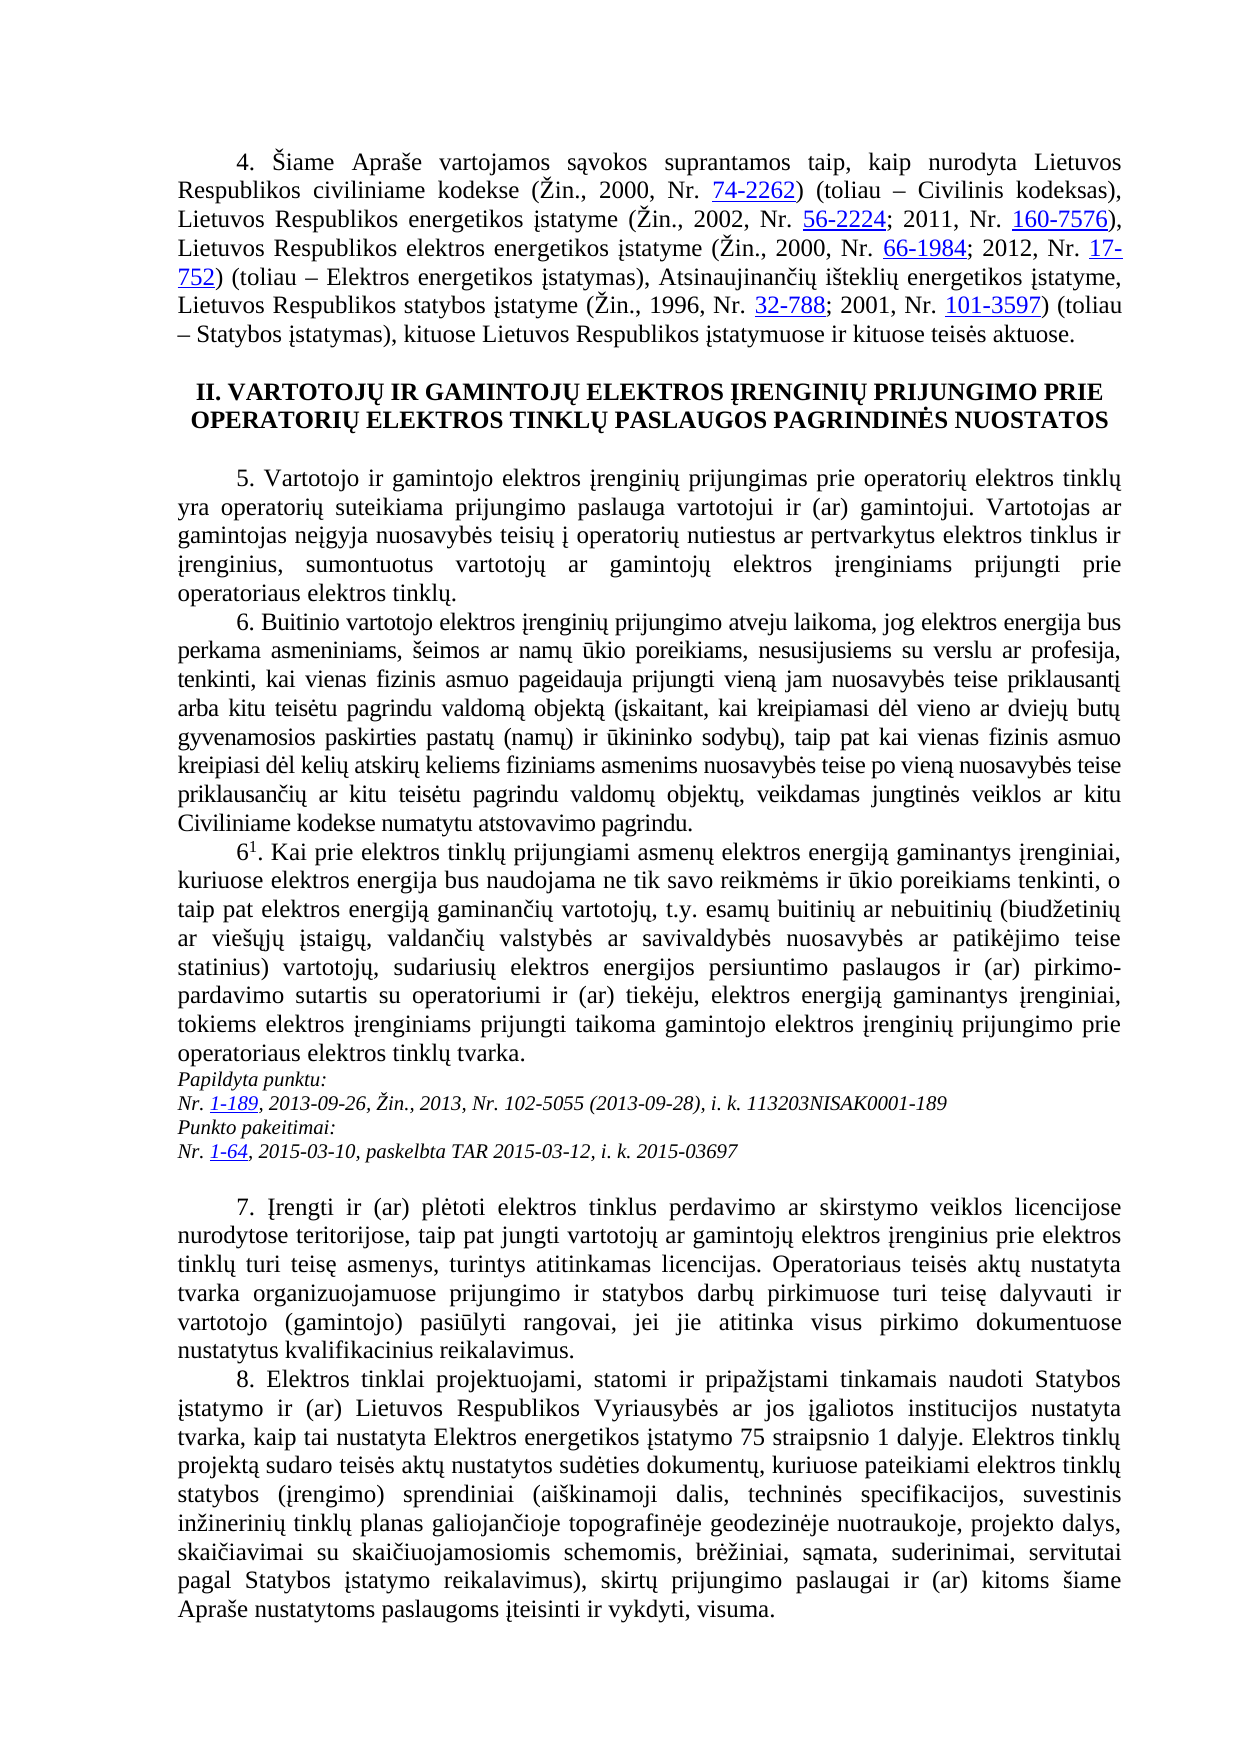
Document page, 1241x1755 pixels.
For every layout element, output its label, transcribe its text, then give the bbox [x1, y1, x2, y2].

text 5. Vartotojo ir gamintojo elektros įrenginių prijungimas prie operatorių elektros tinklų yra operatorių suteikiama prijungimo paslauga vartotojui ir (ar) gamintojui. Vartotojas ar gamintojas neįgyja nuosavybės teisių į operatorių nutiestus ar pertvarkytus elektros tinklus ir įrenginius, sumontuotus vartotojų ar gamintojų elektros įrenginiams prijungti prie operatoriaus elektros tinklų. [177, 463, 1122, 607]
text 4. Šiame Apraše vartojamos sąvokos suprantamos taip, kaip nurodyta Lietuvos Respublikos civiliniame kodekse (Žin., 2000, Nr. 74-2262) (toliau – Civilinis kodeksas), Lietuvos Respublikos energetikos įstatyme (Žin., 2002, Nr. 56-2224; 2011, Nr. 160-7576), Lietuvos Respublikos elektros energetikos įstatyme (Žin., 2000, Nr. 66-1984; 2012, Nr. 17-752) (toliau – Elektros energetikos įstatymas), Atsinaujinančių išteklių energetikos įstatyme, Lietuvos Respublikos statybos įstatyme (Žin., 1996, Nr. 32-788; 2001, Nr. 101-3597) (toliau – Statybos įstatymas), kituose Lietuvos Respublikos įstatymuose ir kituose teisės aktuose. [177, 147, 1122, 348]
text II. VARTOTOJŲ IR GAMINTOJŲ ELEKTROS ĮRENGINIŲ PRIJUNGIMO PRIE OPERATORIŲ ELEKTROS TINKLŲ PASLAUGOS PAGRINDINĖS NUOSTATOS [177, 377, 1122, 434]
text 8. Elektros tinklai projektuojami, statomi ir pripažįstami tinkamais naudoti Statybos įstatymo ir (ar) Lietuvos Respublikos Vyriausybės ar jos įgaliotos institucijos nustatyta tvarka, kaip tai nustatyta Elektros energetikos įstatymo 75 straipsnio 1 dalyje. Elektros tinklų projektą sudaro teisės aktų nustatytos sudėties dokumentų, kuriuose pateikiami elektros tinklų statybos (įrengimo) sprendiniai (aiškinamoji dalis, techninės specifikacijos, suvestinis inžinerinių tinklų planas galiojančioje topografinėje geodezinėje nuotraukoje, projekto dalys, skaičiavimai su skaičiuojamosiomis schemomis, brėžiniai, sąmata, suderinimai, servitutai pagal Statybos įstatymo reikalavimus), skirtų prijungimo paslaugai ir (ar) kitoms šiame Apraše nustatytoms paslaugoms įteisinti ir vykdyti, visuma. [177, 1364, 1122, 1623]
text 7. Įrengti ir (ar) plėtoti elektros tinklus perdavimo ar skirstymo veiklos licencijose nurodytose teritorijose, taip pat jungti vartotojų ar gamintojų elektros įrenginius prie elektros tinklų turi teisę asmenys, turintys atitinkamas licencijas. Operatoriaus teisės aktų nustatyta tvarka organizuojamuose prijungimo ir statybos darbų pirkimuose turi teisę dalyvauti ir vartotojo (gamintojo) pasiūlyti rangovai, jei jie atitinka visus pirkimo dokumentuose nustatytus kvalifikacinius reikalavimus. [177, 1192, 1122, 1364]
text Papildyta punktu: [177, 1067, 1122, 1091]
text Punkto pakeitimai: [177, 1115, 1122, 1139]
text 6. Buitinio vartotojo elektros įrenginių prijungimo atveju laikoma, jog elektros energija bus perkama asmeniniams, šeimos ar namų ūkio poreikiams, nesusijusiems su verslu ar profesija, tenkinti, kai vienas fizinis asmuo pageidauja prijungti vieną jam nuosavybės teise priklausantį arba kitu teisėtu pagrindu valdomą objektą (įskaitant, kai kreipiamasi dėl vieno ar dviejų butų gyvenamosios paskirties pastatų (namų) ir ūkininko sodybų), taip pat kai vienas fizinis asmuo kreipiasi dėl kelių atskirų keliems fiziniams asmenims nuosavybės teise po vieną nuosavybės teise priklausančių ar kitu teisėtu pagrindu valdomų objektų, veikdamas jungtinės veiklos ar kitu Civiliniame kodekse numatytu atstovavimo pagrindu. [177, 607, 1122, 837]
text Nr. 1-64, 2015-03-10, paskelbta TAR 2015-03-12, i. k. 2015-03697 [177, 1139, 1122, 1163]
text 61. Kai prie elektros tinklų prijungiami asmenų elektros energiją gaminantys įrenginiai, kuriuose elektros energija bus naudojama ne tik savo reikmėms ir ūkio poreikiams tenkinti, o taip pat elektros energiją gaminančių vartotojų, t.y. esamų buitinių ar nebuitinių (biudžetinių ar viešųjų įstaigų, valdančių valstybės ar savivaldybės nuosavybės ar patikėjimo teise statinius) vartotojų, sudariusių elektros energijos persiuntimo paslaugos ir (ar) pirkimo-pardavimo sutartis su operatoriumi ir (ar) tiekėju, elektros energiją gaminantys įrenginiai, tokiems elektros įrenginiams prijungti taikoma gamintojo elektros įrenginių prijungimo prie operatoriaus elektros tinklų tvarka. [177, 837, 1122, 1067]
text Nr. 1-189, 2013-09-26, Žin., 2013, Nr. 102-5055 (2013-09-28), i. k. 113203NISAK0001-189 [177, 1091, 1122, 1115]
